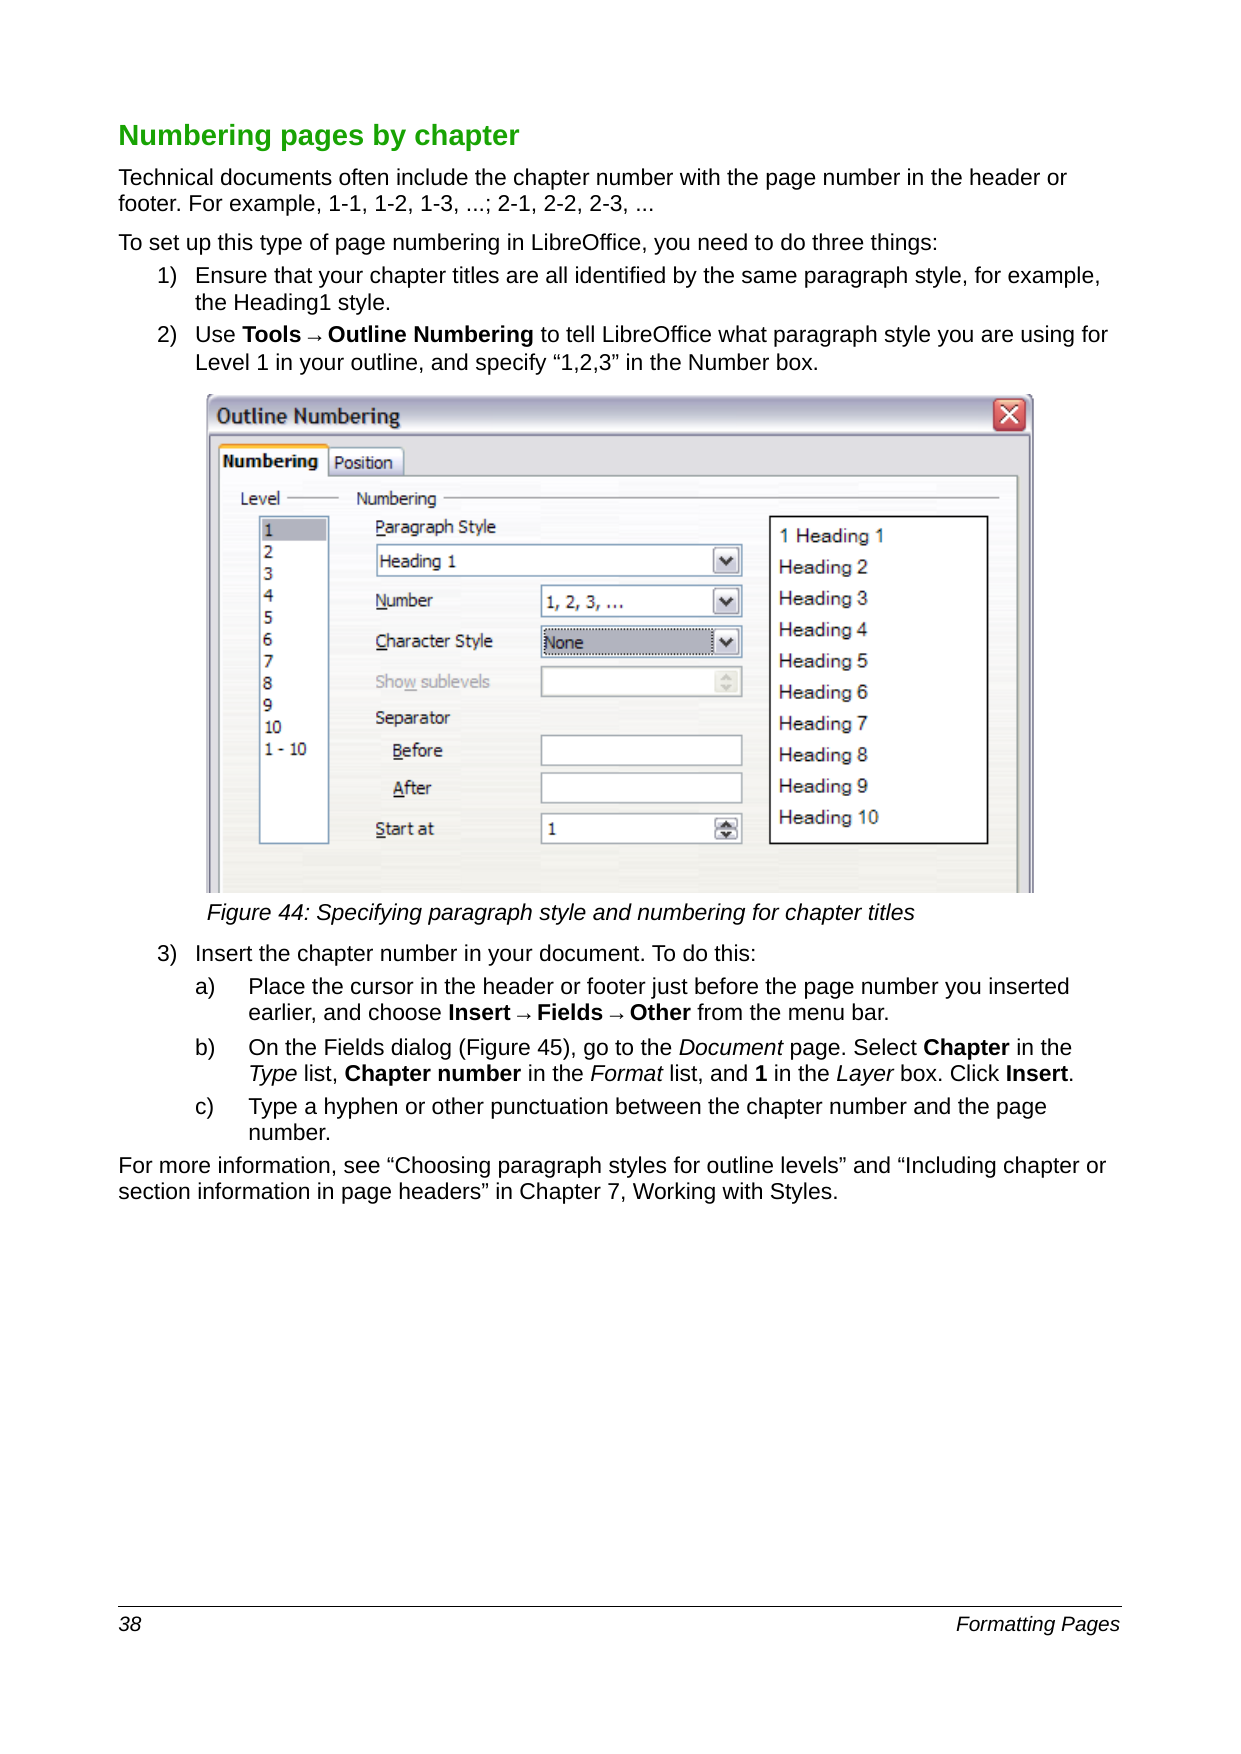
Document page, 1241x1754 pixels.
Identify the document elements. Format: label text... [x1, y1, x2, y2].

text Technical documents often include the chapter number with the page number in the header or footer. For example, 1-1, 1-2, 1-3, ...; 2-1, 2-2, 2-3, ... [118, 164, 1122, 217]
text Figure 44: Specifying paragraph style and numbering for chapter titles [207, 899, 1033, 925]
list To set up this type of page numbering in LibreOffice, you need to do three things: [118, 229, 1122, 256]
list Type a hyphen or other punctuation between the chapter number and the page number. [195, 1093, 1122, 1146]
list Insert the chapter number in your document. To do this: [177, 940, 1122, 967]
text For more information, see “Choosing paragraph styles for outline levels” and “Including chapter or section information in page headers” in Chapter 7, Working with Styles. [118, 1152, 1122, 1204]
list On the Fields dialog (Figure 45), go to the Document page. Select Chapter in the Type list, Chapter number in the Format list, and 1 in the Layer box. Click Insert. [195, 1034, 1122, 1087]
subtitle Numbering pages by chapter [118, 118, 1122, 152]
list Use Tools → Outline Numbering to tell LibreOffice what paragraph style you are using for Level 1 in your outline, and specify “1,2,3” in the Number box. [177, 321, 1122, 376]
list Ensure that your chapter titles are all identified by the same paragraph style, for example, the Heading1 style. [177, 262, 1122, 315]
list Place the cursor in the header or footer just before the page number you inserted earlier, and choose Insert → Fields → Other from the menu bar. [195, 973, 1122, 1028]
picture [206, 394, 1034, 893]
